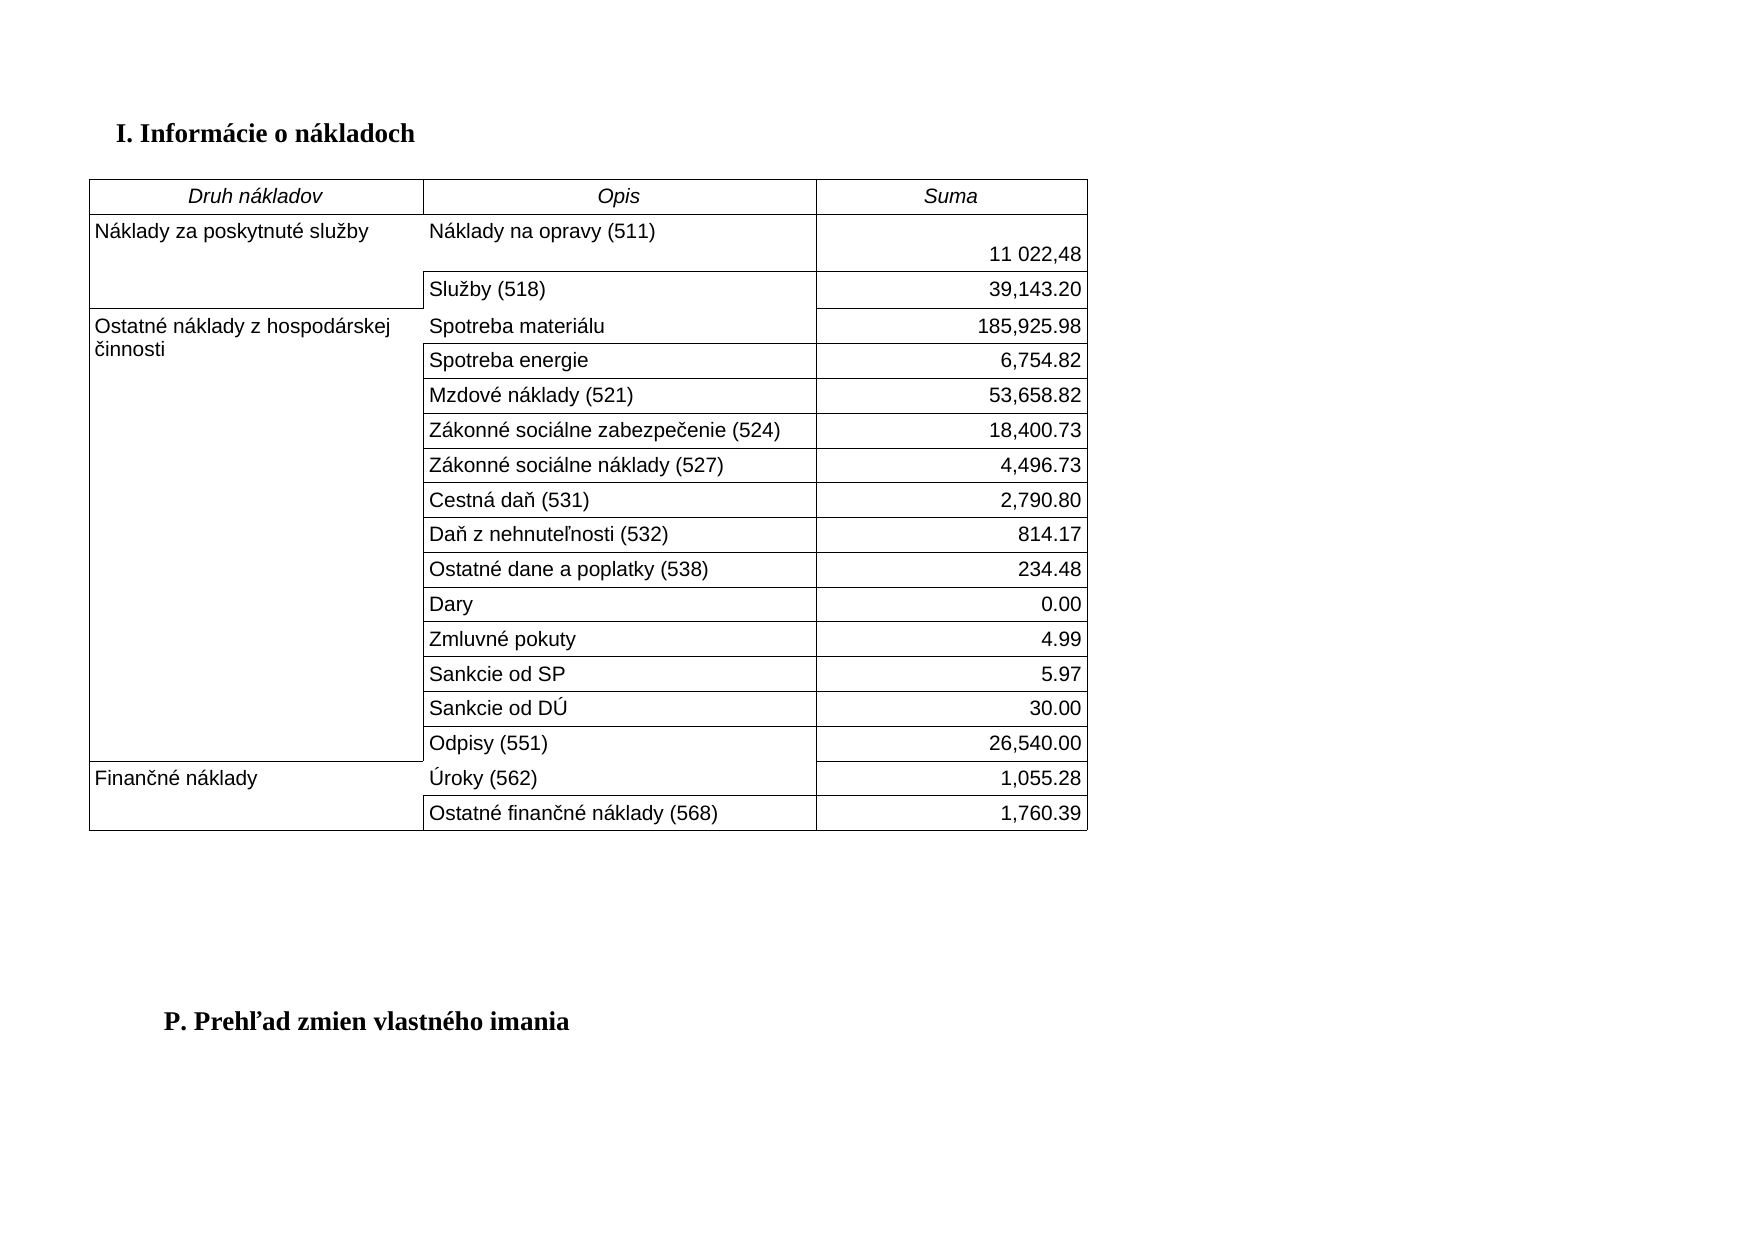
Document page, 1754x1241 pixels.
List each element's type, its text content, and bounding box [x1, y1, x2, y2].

table_cell Finančné náklady [90, 762, 423, 830]
table_cell Odpisy (551) [424, 727, 816, 761]
table_header Spotreba materiálu [423, 308, 816, 343]
table_cell Sankcie od SP [424, 657, 816, 691]
table_cell Ostatné finančné náklady (568) [424, 796, 816, 830]
table_cell 5,97 [817, 657, 1087, 691]
table_cell 30,00 [817, 692, 1087, 726]
text I. Informácie o nákladoch [89, 119, 1665, 149]
table_header 1 055,28 [817, 762, 1087, 795]
table_cell Ostatné dane a poplatky (538) [424, 553, 816, 587]
table_cell Daň z nehnuteľnosti (532) [424, 518, 816, 552]
list P. Prehľad zmien vlastného imania [126, 1006, 1665, 1036]
table_header Náklady na opravy (511) [423, 215, 816, 271]
table_cell Náklady za poskytnuté služby [90, 215, 423, 308]
table_cell 4,99 [817, 622, 1087, 656]
table_header 185 925,98 [817, 309, 1087, 343]
table_cell 2 790,80 [817, 483, 1087, 517]
table_cell 234,48 [817, 553, 1087, 587]
table_header Opis [424, 180, 816, 213]
table_cell 4 496,73 [817, 449, 1087, 482]
table_cell 26 540,00 [817, 727, 1087, 761]
table_cell 0,00 [817, 588, 1087, 621]
table_header 11 022,48 [817, 215, 1087, 271]
table_cell 814,17 [817, 518, 1087, 552]
table_header Druh nákladov [90, 180, 423, 213]
table_header Úroky (562) [423, 761, 816, 795]
table_cell 53 658,82 [817, 379, 1087, 413]
table_cell Zákonné sociálne zabezpečenie (524) [424, 414, 816, 447]
table_cell 39 143,20 [817, 272, 1087, 308]
table_cell Ostatné náklady z hospodárskej činnosti [90, 309, 423, 761]
table_cell 6 754,82 [817, 344, 1087, 378]
table_cell Sankcie od DÚ [424, 692, 816, 726]
table_cell Dary [424, 588, 816, 621]
table_cell Služby (518) [424, 272, 816, 308]
table_cell 18 400,73 [817, 414, 1087, 447]
table_header Suma [817, 180, 1087, 213]
table_cell Mzdové náklady (521) [424, 379, 816, 413]
table_cell 1 760,39 [817, 796, 1087, 830]
table_cell Zmluvné pokuty [424, 622, 816, 656]
table_cell Cestná daň (531) [424, 483, 816, 517]
table_cell Spotreba energie [424, 344, 816, 378]
table_cell Zákonné sociálne náklady (527) [424, 449, 816, 482]
